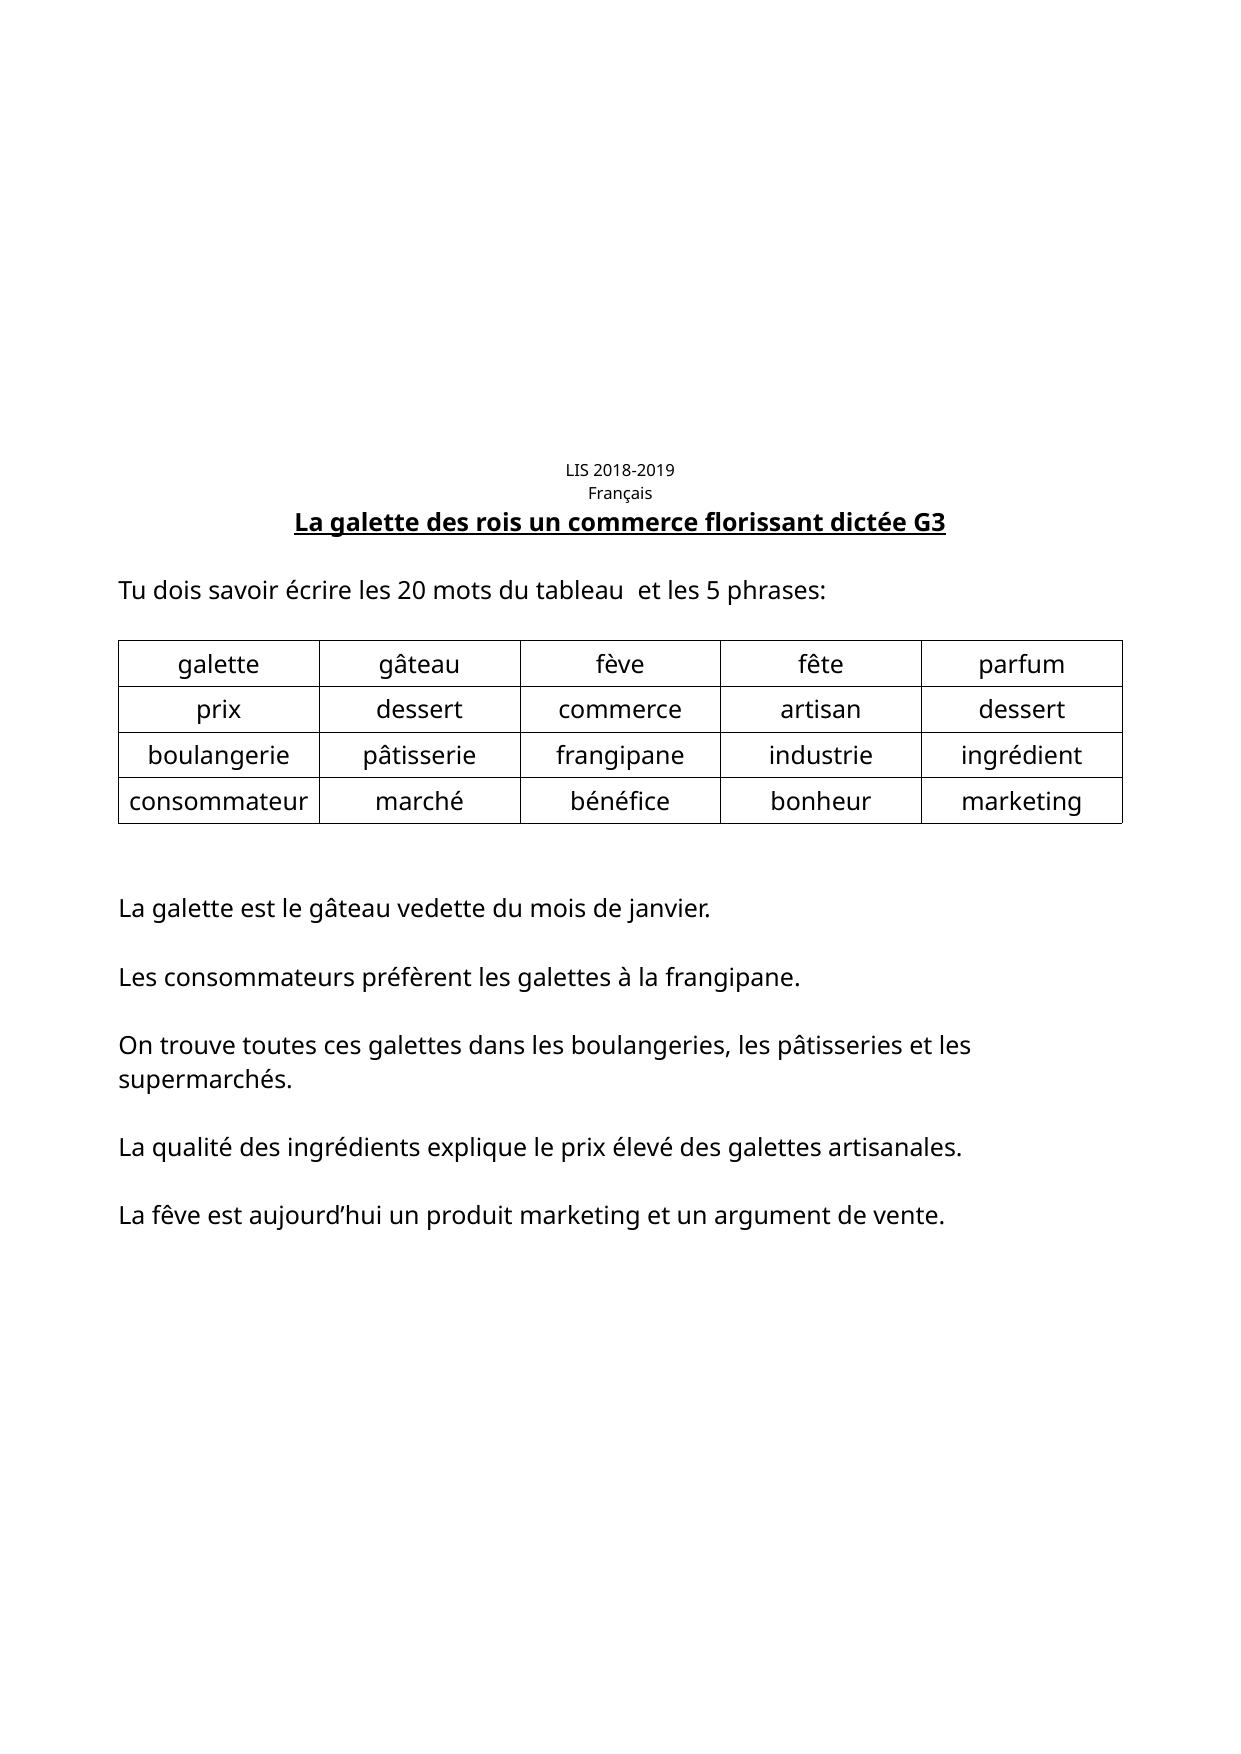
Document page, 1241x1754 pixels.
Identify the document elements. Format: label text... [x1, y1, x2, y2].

table_header parfum [922, 641, 1122, 686]
table_cell artisan [721, 687, 921, 732]
table_cell boulangerie [119, 733, 319, 777]
table_header fête [721, 641, 921, 686]
table_cell commerce [521, 687, 720, 732]
table_cell ingrédient [922, 733, 1122, 777]
table_cell dessert [320, 687, 520, 732]
table_cell bénéfice [521, 778, 720, 823]
text La fêve est aujourd’hui un produit marketing et un argument de vente. [118, 1198, 1122, 1232]
table_cell bonheur [721, 778, 921, 823]
table_header fève [521, 641, 720, 686]
table_cell marché [320, 778, 520, 823]
table_cell frangipane [521, 733, 720, 777]
table_cell prix [119, 687, 319, 732]
text Les consommateurs préfèrent les galettes à la frangipane. [118, 959, 1122, 993]
text Tu dois savoir écrire les 20 mots du tableau et les 5 phrases: [118, 572, 1122, 606]
table_cell pâtisserie [320, 733, 520, 777]
text On trouve toutes ces galettes dans les boulangeries, les pâtisseries et les supermarchés. [118, 1027, 1122, 1096]
table_cell consommateur [119, 778, 319, 823]
text La qualité des ingrédients explique le prix élevé des galettes artisanales. [118, 1129, 1122, 1164]
table_header gâteau [320, 641, 520, 686]
text LIS 2018-2019 [118, 459, 1122, 481]
text La galette des rois un commerce florissant dictée G3 [118, 504, 1122, 538]
table_cell dessert [922, 687, 1122, 732]
table_cell marketing [922, 778, 1122, 823]
table_cell industrie [721, 733, 921, 777]
text La galette est le gâteau vedette du mois de janvier. [118, 891, 1122, 925]
table_header galette [119, 641, 319, 686]
text Français [118, 481, 1122, 504]
